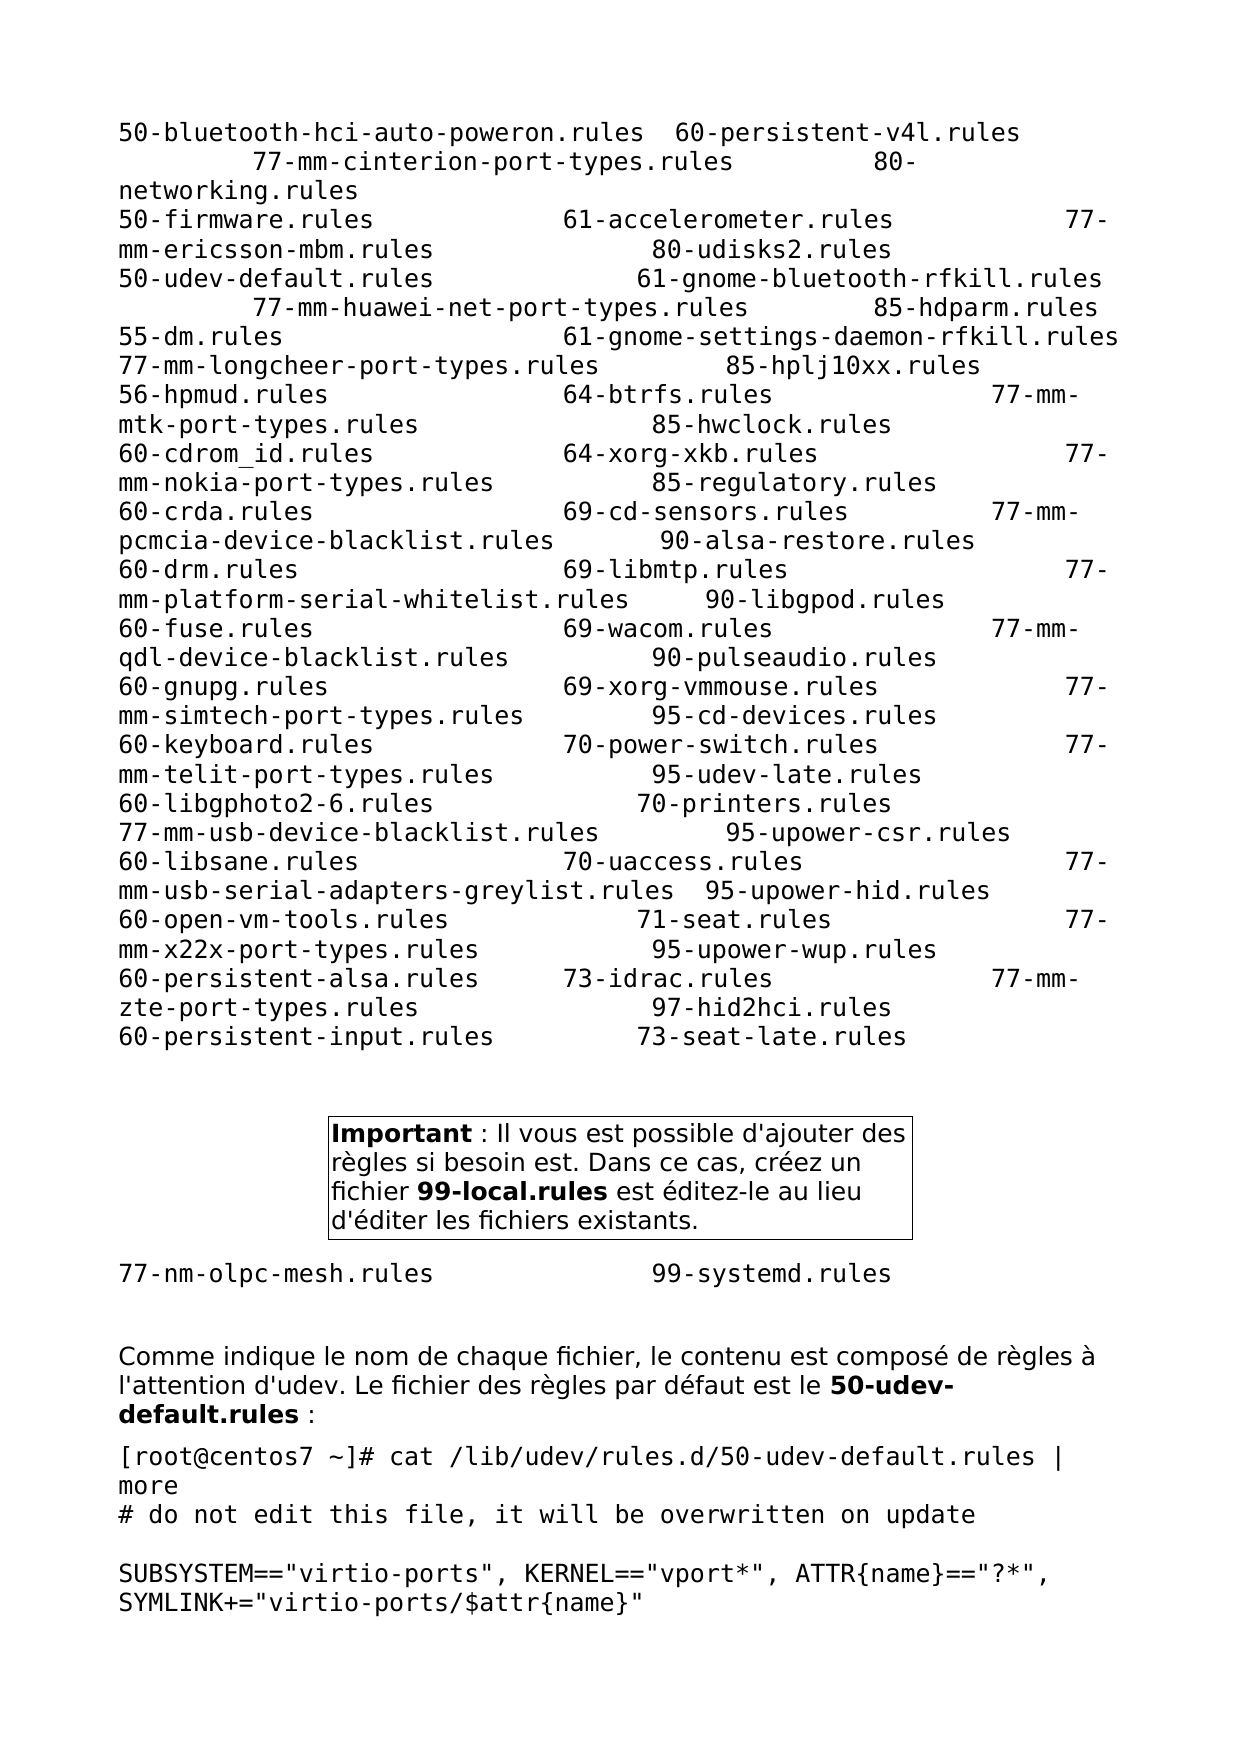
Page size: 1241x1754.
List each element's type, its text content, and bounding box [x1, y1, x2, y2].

table_header Important : Il vous est possible d'ajouter des règles si besoin est. Dans ce cas, créez un fichier 99-local.rules est éditez-le au lieu d'éditer les fichiers existants. [329, 1117, 912, 1239]
text 50-bluetooth-hci-auto-poweron.rules 60-persistent-v4l.rules 77-mm-cinterion-port-types.rules 80-networking.rules 50-firmware.rules 61-accelerometer.rules 77-mm-ericsson-mbm.rules 80-udisks2.rules 50-udev-default.rules 61-gnome-bluetooth-rfkill.rules 77-mm-huawei-net-port-types.rules 85-hdparm.rules 55-dm.rules 61-gnome-settings-daemon-rfkill.rules 77-mm-longcheer-port-types.rules 85-hplj10xx.rules 56-hpmud.rules 64-btrfs.rules 77-mm-mtk-port-types.rules 85-hwclock.rules 60-cdrom_id.rules 64-xorg-xkb.rules 77-mm-nokia-port-types.rules 85-regulatory.rules 60-crda.rules 69-cd-sensors.rules 77-mm-pcmcia-device-blacklist.rules 90-alsa-restore.rules 60-drm.rules 69-libmtp.rules 77-mm-platform-serial-whitelist.rules 90-libgpod.rules 60-fuse.rules 69-wacom.rules 77-mm-qdl-device-blacklist.rules 90-pulseaudio.rules 60-gnupg.rules 69-xorg-vmmouse.rules 77-mm-simtech-port-types.rules 95-cd-devices.rules 60-keyboard.rules 70-power-switch.rules 77-mm-telit-port-types.rules 95-udev-late.rules 60-libgphoto2-6.rules 70-printers.rules 77-mm-usb-device-blacklist.rules 95-upower-csr.rules 60-libsane.rules 70-uaccess.rules 77-mm-usb-serial-adapters-greylist.rules 95-upower-hid.rules 60-open-vm-tools.rules 71-seat.rules 77-mm-x22x-port-types.rules 95-upower-wup.rules 60-persistent-alsa.rules 73-idrac.rules 77-mm-zte-port-types.rules 97-hid2hci.rules 60-persistent-input.rules 73-seat-late.rules 77-nm-olpc-mesh.rules 99-systemd.rules [118, 118, 1122, 1289]
text [root@centos7 ~]# cat /lib/udev/rules.d/50-udev-default.rules | more # do not edit this file, it will be overwritten on update SUBSYSTEM=="virtio-ports", KERNEL=="vport*", ATTR{name}=="?*", SYMLINK+="virtio-ports/$attr{name}" [118, 1442, 1122, 1617]
text Comme indique le nom de chaque fichier, le contenu est composé de règles à l'attention d'udev. Le fichier des règles par défaut est le 50-udev-default.rules : [118, 1342, 1122, 1429]
